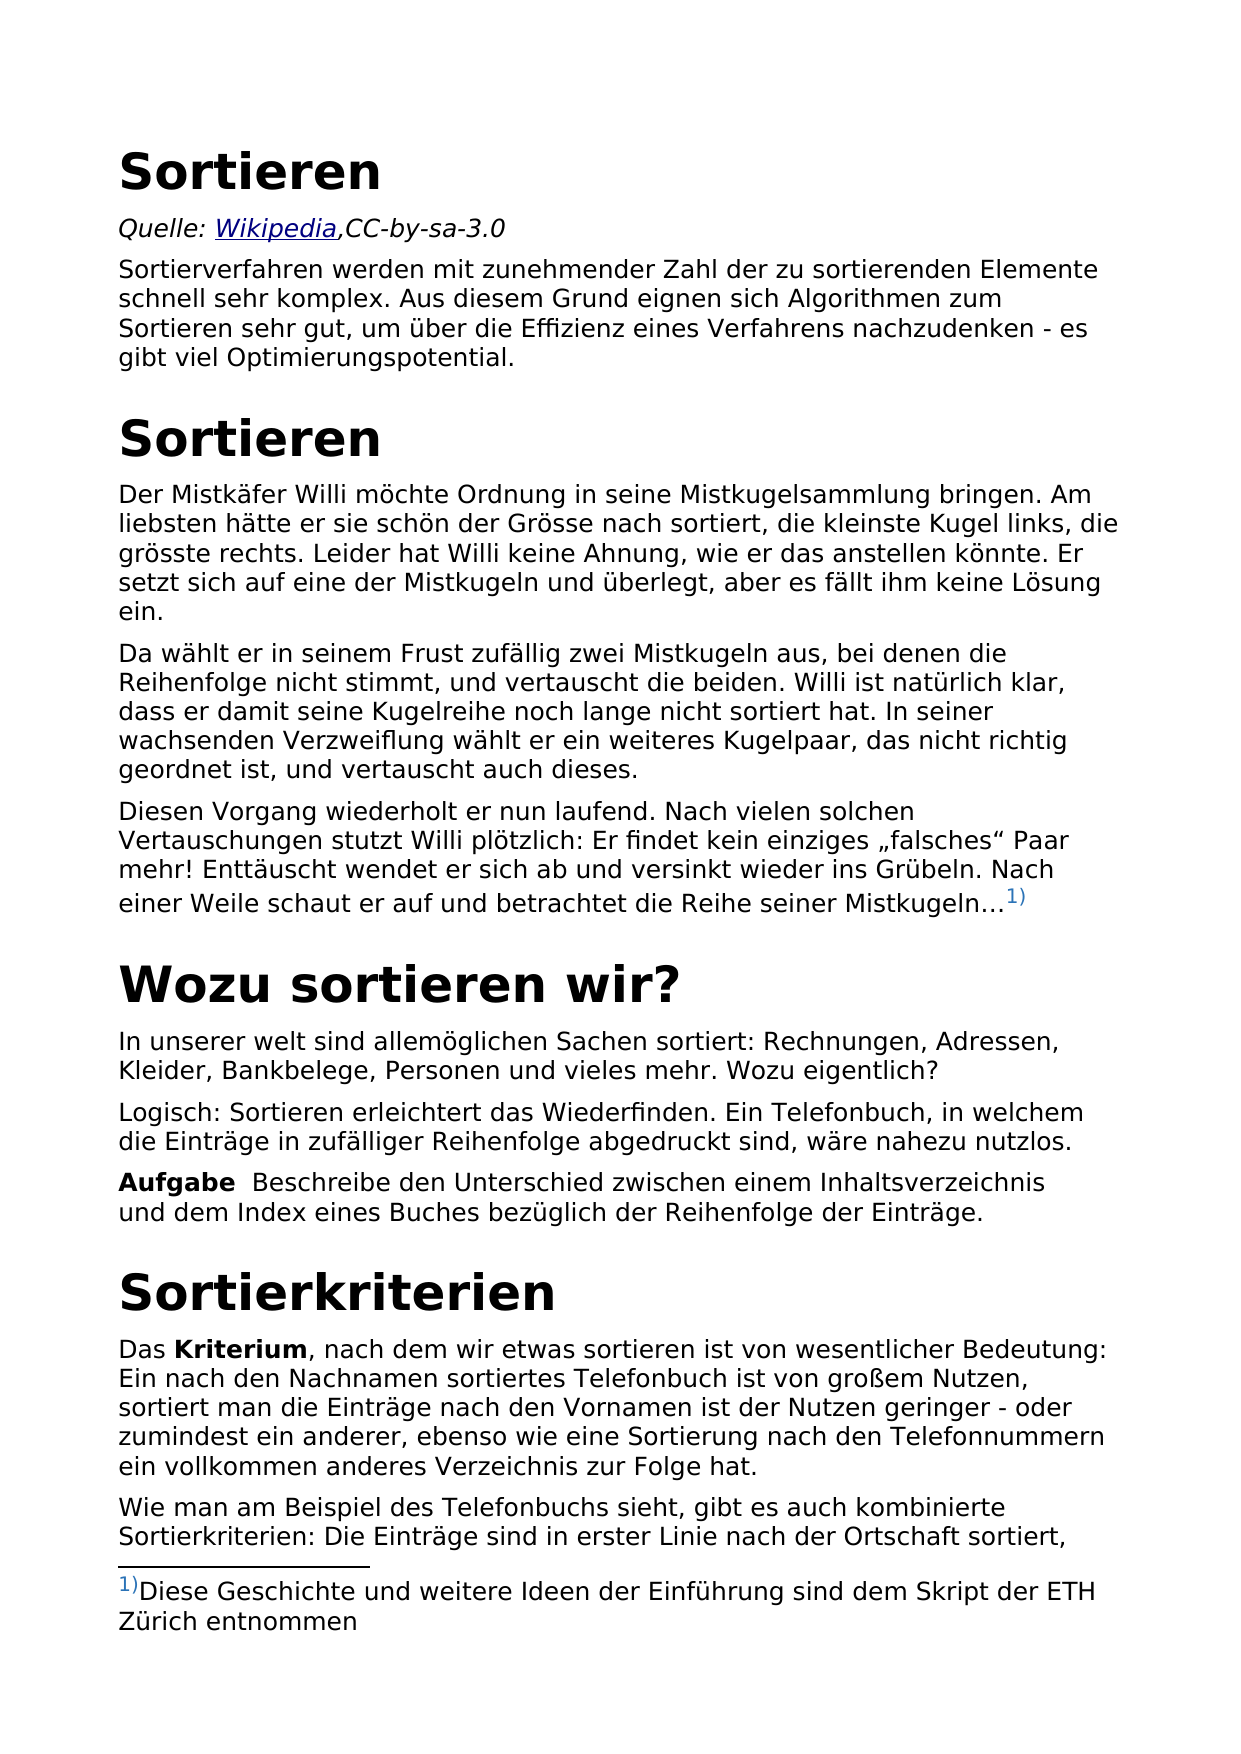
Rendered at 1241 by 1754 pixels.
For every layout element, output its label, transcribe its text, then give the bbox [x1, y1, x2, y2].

text Diese Geschichte und weitere Ideen der Einführung sind dem Skript der ETH Zürich entnommen [118, 1573, 1122, 1636]
text Der Mistkäfer Willi möchte Ordnung in seine Mistkugelsammlung bringen. Am liebsten hätte er sie schön der Grösse nach sortiert, die kleinste Kugel links, die grösste rechts. Leider hat Willi keine Ahnung, wie er das anstellen könnte. Er setzt sich auf eine der Mistkugeln und überlegt, aber es fällt ihm keine Lösung ein. [118, 480, 1122, 626]
text Sortierverfahren werden mit zunehmender Zahl der zu sortierenden Elemente schnell sehr komplex. Aus diesem Grund eignen sich Algorithmen zum Sortieren sehr gut, um über die Effizienz eines Verfahrens nachzudenken - es gibt viel Optimierungspotential. [118, 256, 1122, 372]
subtitle Wozu sortieren wir? [118, 956, 1122, 1014]
text Da wählt er in seinem Frust zufällig zwei Mistkugeln aus, bei denen die Reihenfolge nicht stimmt, und vertauscht die beiden. Willi ist natürlich klar, dass er damit seine Kugelreihe noch lange nicht sortiert hat. In seiner wachsenden Verzweiflung wählt er ein weiteres Kugelpaar, das nicht richtig geordnet ist, und vertauscht auch dieses. [118, 639, 1122, 784]
text Logisch: Sortieren erleichtert das Wiederfinden. Ein Telefonbuch, in welchem die Einträge in zufälliger Reihenfolge abgedruckt sind, wäre nahezu nutzlos. [118, 1098, 1122, 1156]
text Aufgabe Beschreibe den Unterschied zwischen einem Inhaltsverzeichnis und dem Index eines Buches bezüglich der Reihenfolge der Einträge. [118, 1168, 1122, 1227]
subtitle Sortieren [118, 410, 1122, 468]
text Quelle: Wikipedia,CC-by-sa-3.0 [118, 214, 1122, 243]
text Diesen Vorgang wiederholt er nun laufend. Nach vielen solchen Vertauschungen stutzt Willi plötzlich: Er findet kein einziges „falsches“ Paar mehr! Enttäuscht wendet er sich ab und versinkt wieder ins Grübeln. Nach einer Weile schaut er auf und betrachtet die Reihe seiner Mistkugeln… [118, 797, 1122, 919]
text In unserer welt sind allemöglichen Sachen sortiert: Rechnungen, Adressen, Kleider, Bankbelege, Personen und vieles mehr. Wozu eigentlich? [118, 1027, 1122, 1085]
subtitle Sortieren [118, 143, 1122, 201]
subtitle Sortierkriterien [118, 1264, 1122, 1323]
text Wie man am Beispiel des Telefonbuchs sieht, gibt es auch kombinierte Sortierkriterien: Die Einträge sind in erster Linie nach der Ortschaft sortiert, [118, 1493, 1122, 1552]
text Das Kriterium, nach dem wir etwas sortieren ist von wesentlicher Bedeutung: Ein nach den Nachnamen sortiertes Telefonbuch ist von großem Nutzen, sortiert man die Einträge nach den Vornamen ist der Nutzen geringer - oder zumindest ein anderer, ebenso wie eine Sortierung nach den Telefonnummern ein vollkommen anderes Verzeichnis zur Folge hat. [118, 1335, 1122, 1481]
